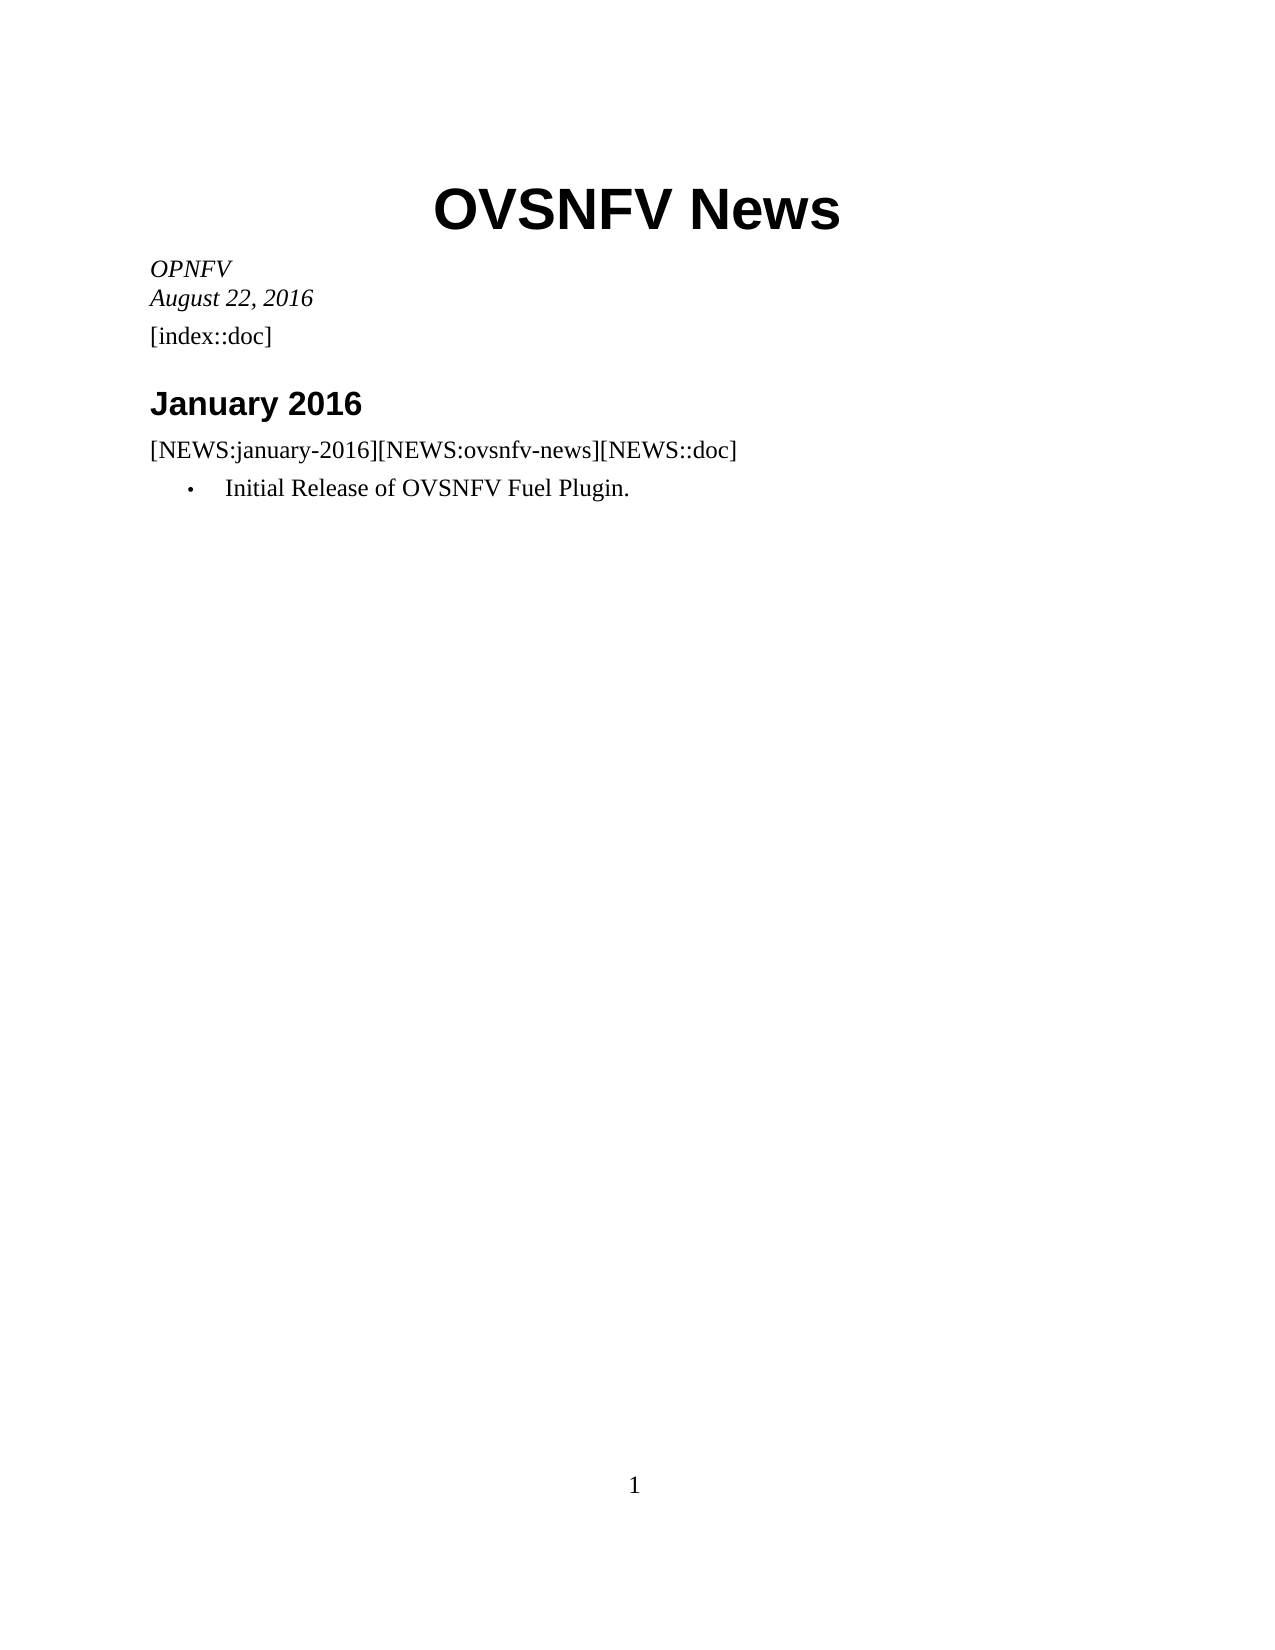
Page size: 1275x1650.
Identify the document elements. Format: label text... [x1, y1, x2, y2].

text August 22, 2016 [150, 283, 1125, 312]
text [index::doc] [150, 321, 1125, 350]
text OPNFV [150, 254, 1125, 283]
text [NEWS:january-2016][NEWS:ovsnfv-news][NEWS::doc] [150, 435, 1125, 464]
list Initial Release of OVSNFV Fuel Plugin. [187, 473, 1125, 501]
subtitle January 2016 [150, 384, 1125, 422]
title OVSNFV News [150, 175, 1125, 242]
